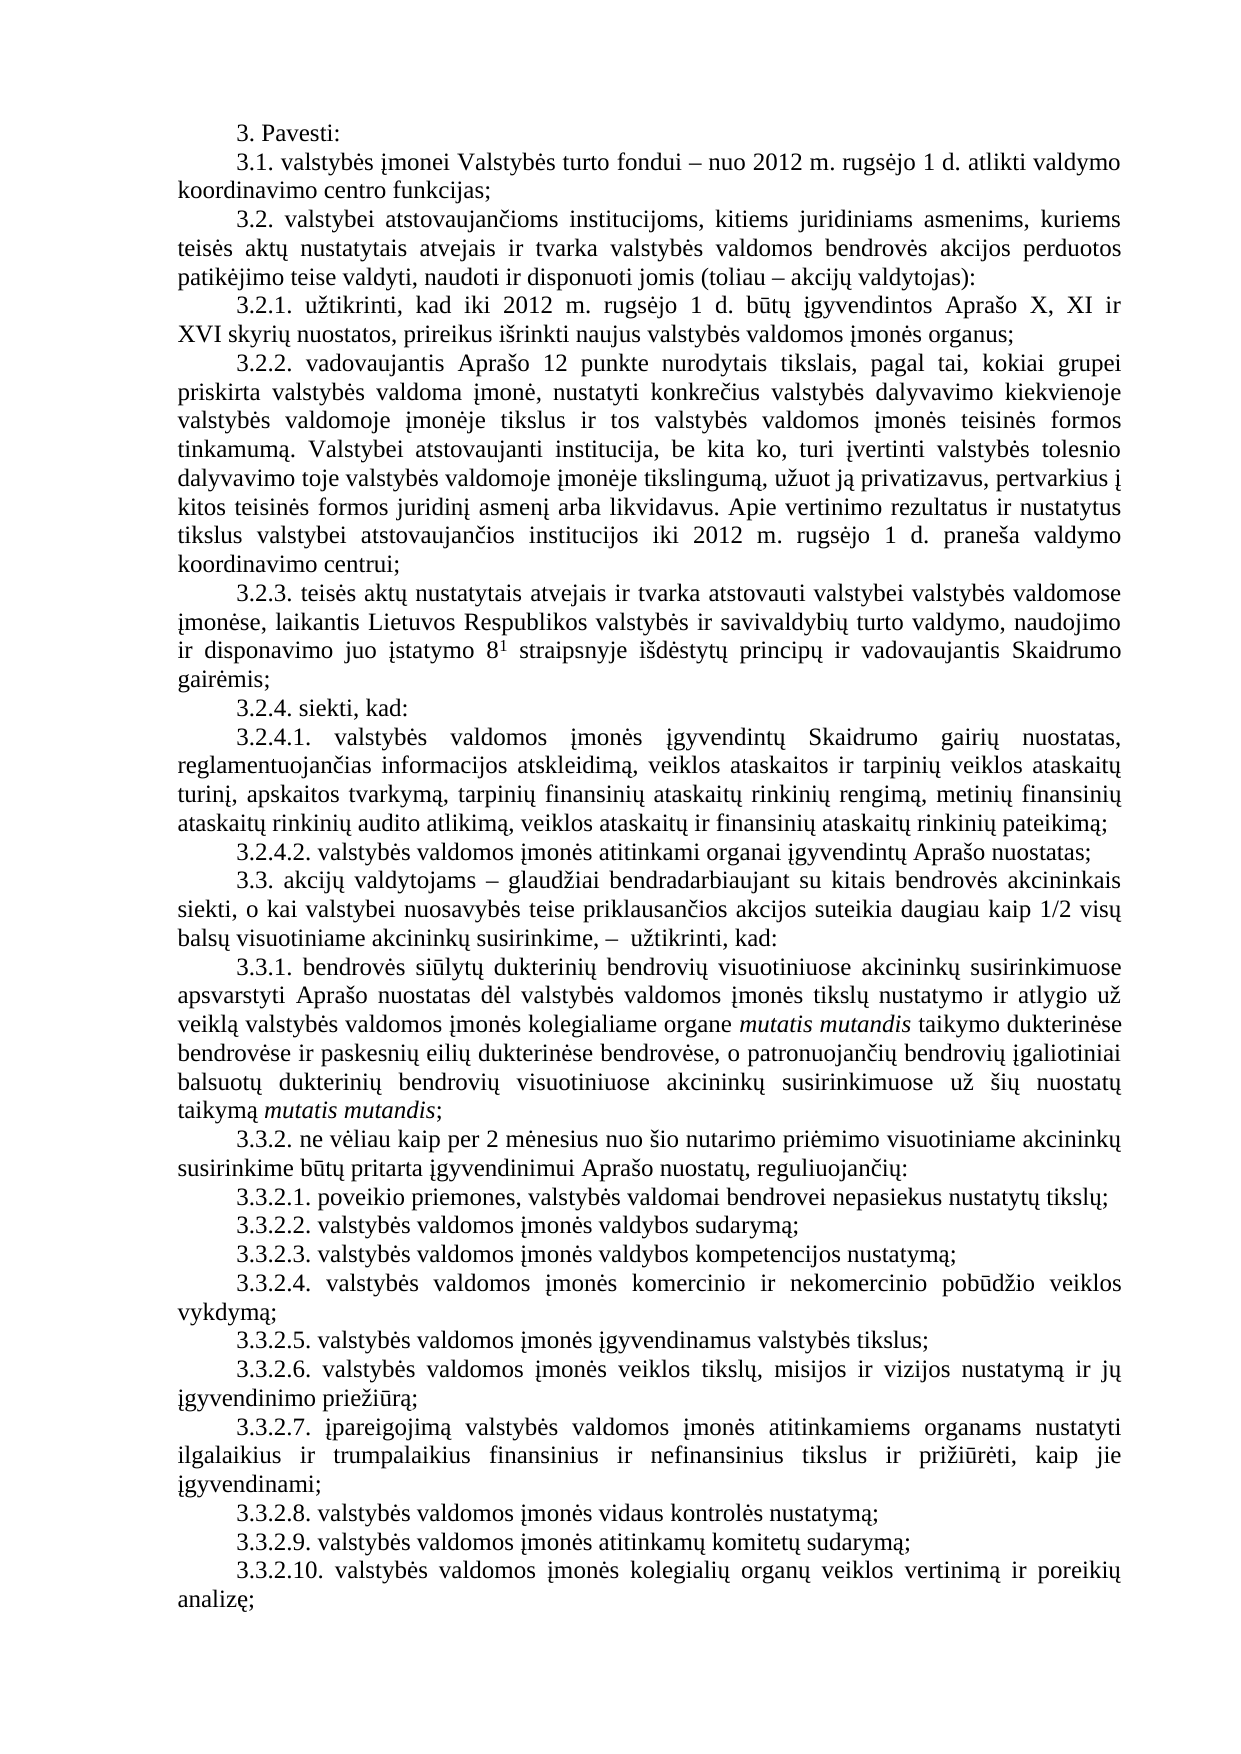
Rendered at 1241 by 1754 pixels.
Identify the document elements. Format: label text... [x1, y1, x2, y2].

text 3.3.2.5. valstybės valdomos įmonės įgyvendinamus valstybės tikslus; [177, 1326, 1122, 1354]
text 3.2.4. siekti, kad: [177, 693, 1122, 722]
text 3.2. valstybei atstovaujančioms institucijoms, kitiems juridiniams asmenims, kuriems teisės aktų nustatytais atvejais ir tvarka valstybės valdomos bendrovės akcijos perduotos patikėjimo teise valdyti, naudoti ir disponuoti jomis (toliau – akcijų valdytojas): [177, 204, 1122, 291]
text 3.3.2.6. valstybės valdomos įmonės veiklos tikslų, misijos ir vizijos nustatymą ir jų įgyvendinimo priežiūrą; [177, 1354, 1122, 1412]
text 3.2.1. užtikrinti, kad iki 2012 m. rugsėjo 1 d. būtų įgyvendintos Aprašo X, XI ir XVI skyrių nuostatos, prireikus išrinkti naujus valstybės valdomos įmonės organus; [177, 291, 1122, 348]
text 3.2.4.2. valstybės valdomos įmonės atitinkami organai įgyvendintų Aprašo nuostatas; [177, 837, 1122, 866]
text 3.3. akcijų valdytojams – glaudžiai bendradarbiaujant su kitais bendrovės akcininkais siekti, o kai valstybei nuosavybės teise priklausančios akcijos suteikia daugiau kaip 1/2 visų balsų visuotiniame akcininkų susirinkime, – užtikrinti, kad: [177, 866, 1122, 952]
text 3.3.2.4. valstybės valdomos įmonės komercinio ir nekomercinio pobūdžio veiklos vykdymą; [177, 1268, 1122, 1326]
text 3.2.4.1. valstybės valdomos įmonės įgyvendintų Skaidrumo gairių nuostatas, reglamentuojančias informacijos atskleidimą, veiklos ataskaitos ir tarpinių veiklos ataskaitų turinį, apskaitos tvarkymą, tarpinių finansinių ataskaitų rinkinių rengimą, metinių finansinių ataskaitų rinkinių audito atlikimą, veiklos ataskaitų ir finansinių ataskaitų rinkinių pateikimą; [177, 722, 1122, 837]
text 3.3.2.3. valstybės valdomos įmonės valdybos kompetencijos nustatymą; [177, 1239, 1122, 1268]
text 3.3.2.9. valstybės valdomos įmonės atitinkamų komitetų sudarymą; [177, 1527, 1122, 1556]
text 3.3.2.8. valstybės valdomos įmonės vidaus kontrolės nustatymą; [177, 1498, 1122, 1527]
text 3.2.3. teisės aktų nustatytais atvejais ir tvarka atstovauti valstybei valstybės valdomose įmonėse, laikantis Lietuvos Respublikos valstybės ir savivaldybių turto valdymo, naudojimo ir disponavimo juo įstatymo 81 straipsnyje išdėstytų principų ir vadovaujantis Skaidrumo gairėmis; [177, 578, 1122, 693]
text 3.1. valstybės įmonei Valstybės turto fondui – nuo 2012 m. rugsėjo 1 d. atlikti valdymo koordinavimo centro funkcijas; [177, 147, 1122, 204]
text 3.3.2. ne vėliau kaip per 2 mėnesius nuo šio nutarimo priėmimo visuotiniame akcininkų susirinkime būtų pritarta įgyvendinimui Aprašo nuostatų, reguliuojančių: [177, 1124, 1122, 1182]
text 3.3.2.1. poveikio priemones, valstybės valdomai bendrovei nepasiekus nustatytų tikslų; [177, 1182, 1122, 1211]
text 3.3.2.7. įpareigojimą valstybės valdomos įmonės atitinkamiems organams nustatyti ilgalaikius ir trumpalaikius finansinius ir nefinansinius tikslus ir prižiūrėti, kaip jie įgyvendinami; [177, 1412, 1122, 1498]
text 3.3.2.2. valstybės valdomos įmonės valdybos sudarymą; [177, 1211, 1122, 1239]
text 3.3.1. bendrovės siūlytų dukterinių bendrovių visuotiniuose akcininkų susirinkimuose apsvarstyti Aprašo nuostatas dėl valstybės valdomos įmonės tikslų nustatymo ir atlygio už veiklą valstybės valdomos įmonės kolegialiame organe mutatis mutandis taikymo dukterinėse bendrovėse ir paskesnių eilių dukterinėse bendrovėse, o patronuojančių bendrovių įgaliotiniai balsuotų dukterinių bendrovių visuotiniuose akcininkų susirinkimuose už šių nuostatų taikymą mutatis mutandis; [177, 952, 1122, 1124]
text 3.3.2.10. valstybės valdomos įmonės kolegialių organų veiklos vertinimą ir poreikių analizę; [177, 1556, 1122, 1613]
text 3.2.2. vadovaujantis Aprašo 12 punkte nurodytais tikslais, pagal tai, kokiai grupei priskirta valstybės valdoma įmonė, nustatyti konkrečius valstybės dalyvavimo kiekvienoje valstybės valdomoje įmonėje tikslus ir tos valstybės valdomos įmonės teisinės formos tinkamumą. Valstybei atstovaujanti institucija, be kita ko, turi įvertinti valstybės tolesnio dalyvavimo toje valstybės valdomoje įmonėje tikslingumą, užuot ją privatizavus, pertvarkius į kitos teisinės formos juridinį asmenį arba likvidavus. Apie vertinimo rezultatus ir nustatytus tikslus valstybei atstovaujančios institucijos iki 2012 m. rugsėjo 1 d. praneša valdymo koordinavimo centrui; [177, 348, 1122, 578]
text 3. Pavesti: [177, 118, 1122, 147]
